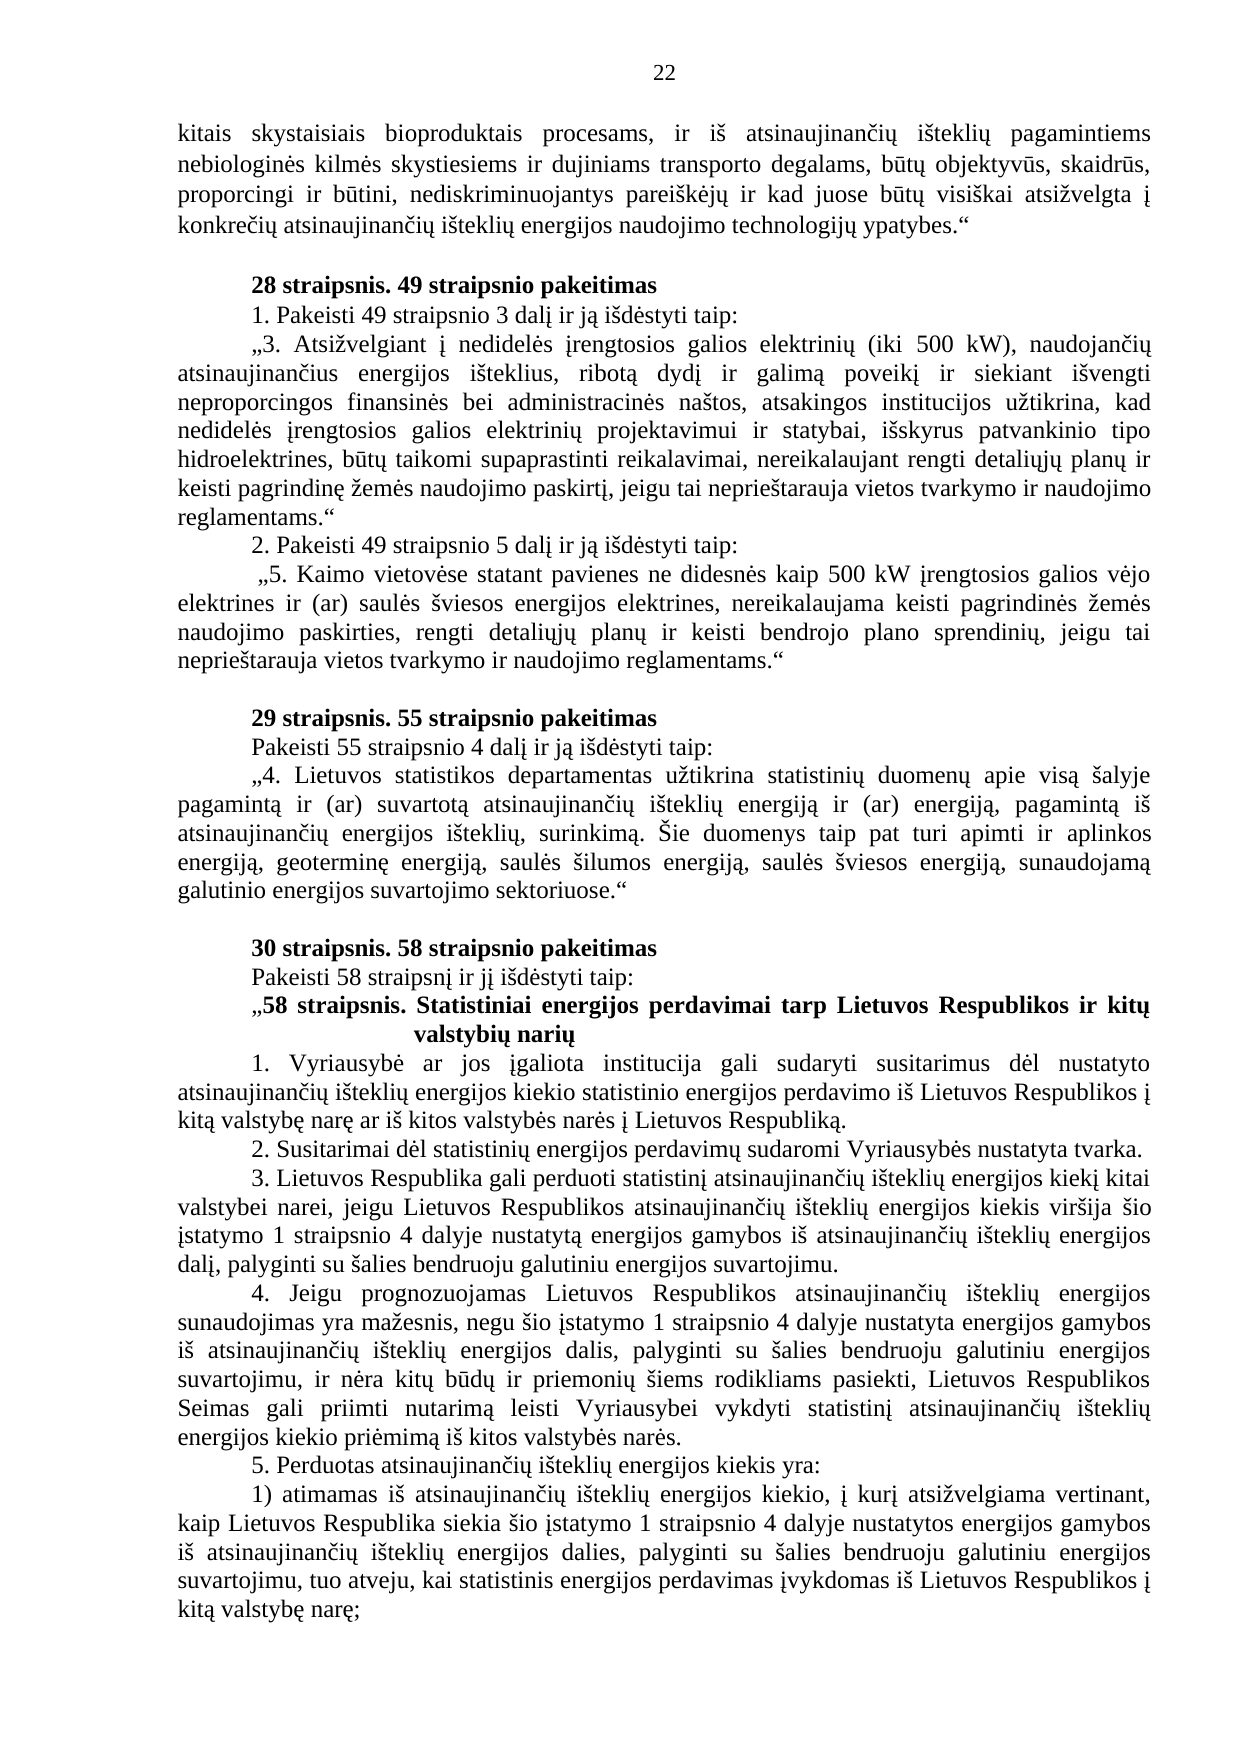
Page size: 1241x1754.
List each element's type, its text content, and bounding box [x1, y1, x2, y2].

text 1. Vyriausybė ar jos įgaliota institucija gali sudaryti susitarimus dėl nustatyto atsinaujinančių išteklių energijos kiekio statistinio energijos perdavimo iš Lietuvos Respublikos į kitą valstybę narę ar iš kitos valstybės narės į Lietuvos Respubliką. [177, 1048, 1152, 1134]
text „58 straipsnis. Statistiniai energijos perdavimai tarp Lietuvos Respublikos ir kitų valstybių narių [251, 991, 1152, 1048]
text 2. Susitarimai dėl statistinių energijos perdavimų sudaromi Vyriausybės nustatyta tvarka. [177, 1134, 1152, 1163]
text 30 straipsnis. 58 straipsnio pakeitimas [177, 933, 1152, 962]
text 29 straipsnis. 55 straipsnio pakeitimas [177, 703, 1152, 732]
text „3. Atsižvelgiant į nedidelės įrengtosios galios elektrinių (iki 500 kW), naudojančių atsinaujinančius energijos išteklius, ribotą dydį ir galimą poveikį ir siekiant išvengti neproporcingos finansinės bei administracinės naštos, atsakingos institucijos užtikrina, kad nedidelės įrengtosios galios elektrinių projektavimui ir statybai, išskyrus patvankinio tipo hidroelektrines, būtų taikomi supaprastinti reikalavimai, nereikalaujant rengti detaliųjų planų ir keisti pagrindinę žemės naudojimo paskirtį, jeigu tai neprieštarauja vietos tvarkymo ir naudojimo reglamentams.“ [177, 329, 1152, 531]
text 4. Jeigu prognozuojamas Lietuvos Respublikos atsinaujinančių išteklių energijos sunaudojimas yra mažesnis, negu šio įstatymo 1 straipsnio 4 dalyje nustatyta energijos gamybos iš atsinaujinančių išteklių energijos dalis, palyginti su šalies bendruoju galutiniu energijos suvartojimu, ir nėra kitų būdų ir priemonių šiems rodikliams pasiekti, Lietuvos Respublikos Seimas gali priimti nutarimą leisti Vyriausybei vykdyti statistinį atsinaujinančių išteklių energijos kiekio priėmimą iš kitos valstybės narės. [177, 1278, 1152, 1451]
text 28 straipsnis. 49 straipsnio pakeitimas [177, 270, 1152, 298]
text „5. Kaimo vietovėse statant pavienes ne didesnės kaip 500 kW įrengtosios galios vėjo elektrines ir (ar) saulės šviesos energijos elektrines, nereikalaujama keisti pagrindinės žemės naudojimo paskirties, rengti detaliųjų planų ir keisti bendrojo plano sprendinių, jeigu tai neprieštarauja vietos tvarkymo ir naudojimo reglamentams.“ [177, 559, 1152, 674]
text 1. Pakeisti 49 straipsnio 3 dalį ir ją išdėstyti taip: [177, 301, 1152, 329]
text 3. Lietuvos Respublika gali perduoti statistinį atsinaujinančių išteklių energijos kiekį kitai valstybei narei, jeigu Lietuvos Respublikos atsinaujinančių išteklių energijos kiekis viršija šio įstatymo 1 straipsnio 4 dalyje nustatytą energijos gamybos iš atsinaujinančių išteklių energijos dalį, palyginti su šalies bendruoju galutiniu energijos suvartojimu. [177, 1163, 1152, 1278]
text 2. Pakeisti 49 straipsnio 5 dalį ir ją išdėstyti taip: [177, 531, 1152, 559]
text 5. Perduotas atsinaujinančių išteklių energijos kiekis yra: [177, 1451, 1152, 1479]
text Pakeisti 55 straipsnio 4 dalį ir ją išdėstyti taip: [177, 732, 1152, 761]
text 1) atimamas iš atsinaujinančių išteklių energijos kiekio, į kurį atsižvelgiama vertinant, kaip Lietuvos Respublika siekia šio įstatymo 1 straipsnio 4 dalyje nustatytos energijos gamybos iš atsinaujinančių išteklių energijos dalies, palyginti su šalies bendruoju galutiniu energijos suvartojimu, tuo atveju, kai statistinis energijos perdavimas įvykdomas iš Lietuvos Respublikos į kitą valstybę narę; [177, 1479, 1152, 1623]
text kitais skystaisiais bioproduktais procesams, ir iš atsinaujinančių išteklių pagamintiems nebiologinės kilmės skystiesiems ir dujiniams transporto degalams, būtų objektyvūs, skaidrūs, proporcingi ir būtini, nediskriminuojantys pareiškėjų ir kad juose būtų visiškai atsižvelgta į konkrečių atsinaujinančių išteklių energijos naudojimo technologijų ypatybes.“ [177, 118, 1152, 239]
text Pakeisti 58 straipsnį ir jį išdėstyti taip: [177, 962, 1152, 991]
text „4. Lietuvos statistikos departamentas užtikrina statistinių duomenų apie visą šalyje pagamintą ir (ar) suvartotą atsinaujinančių išteklių energiją ir (ar) energiją, pagamintą iš atsinaujinančių energijos išteklių, surinkimą. Šie duomenys taip pat turi apimti ir aplinkos energiją, geoterminę energiją, saulės šilumos energiją, saulės šviesos energiją, sunaudojamą galutinio energijos suvartojimo sektoriuose.“ [177, 761, 1152, 904]
